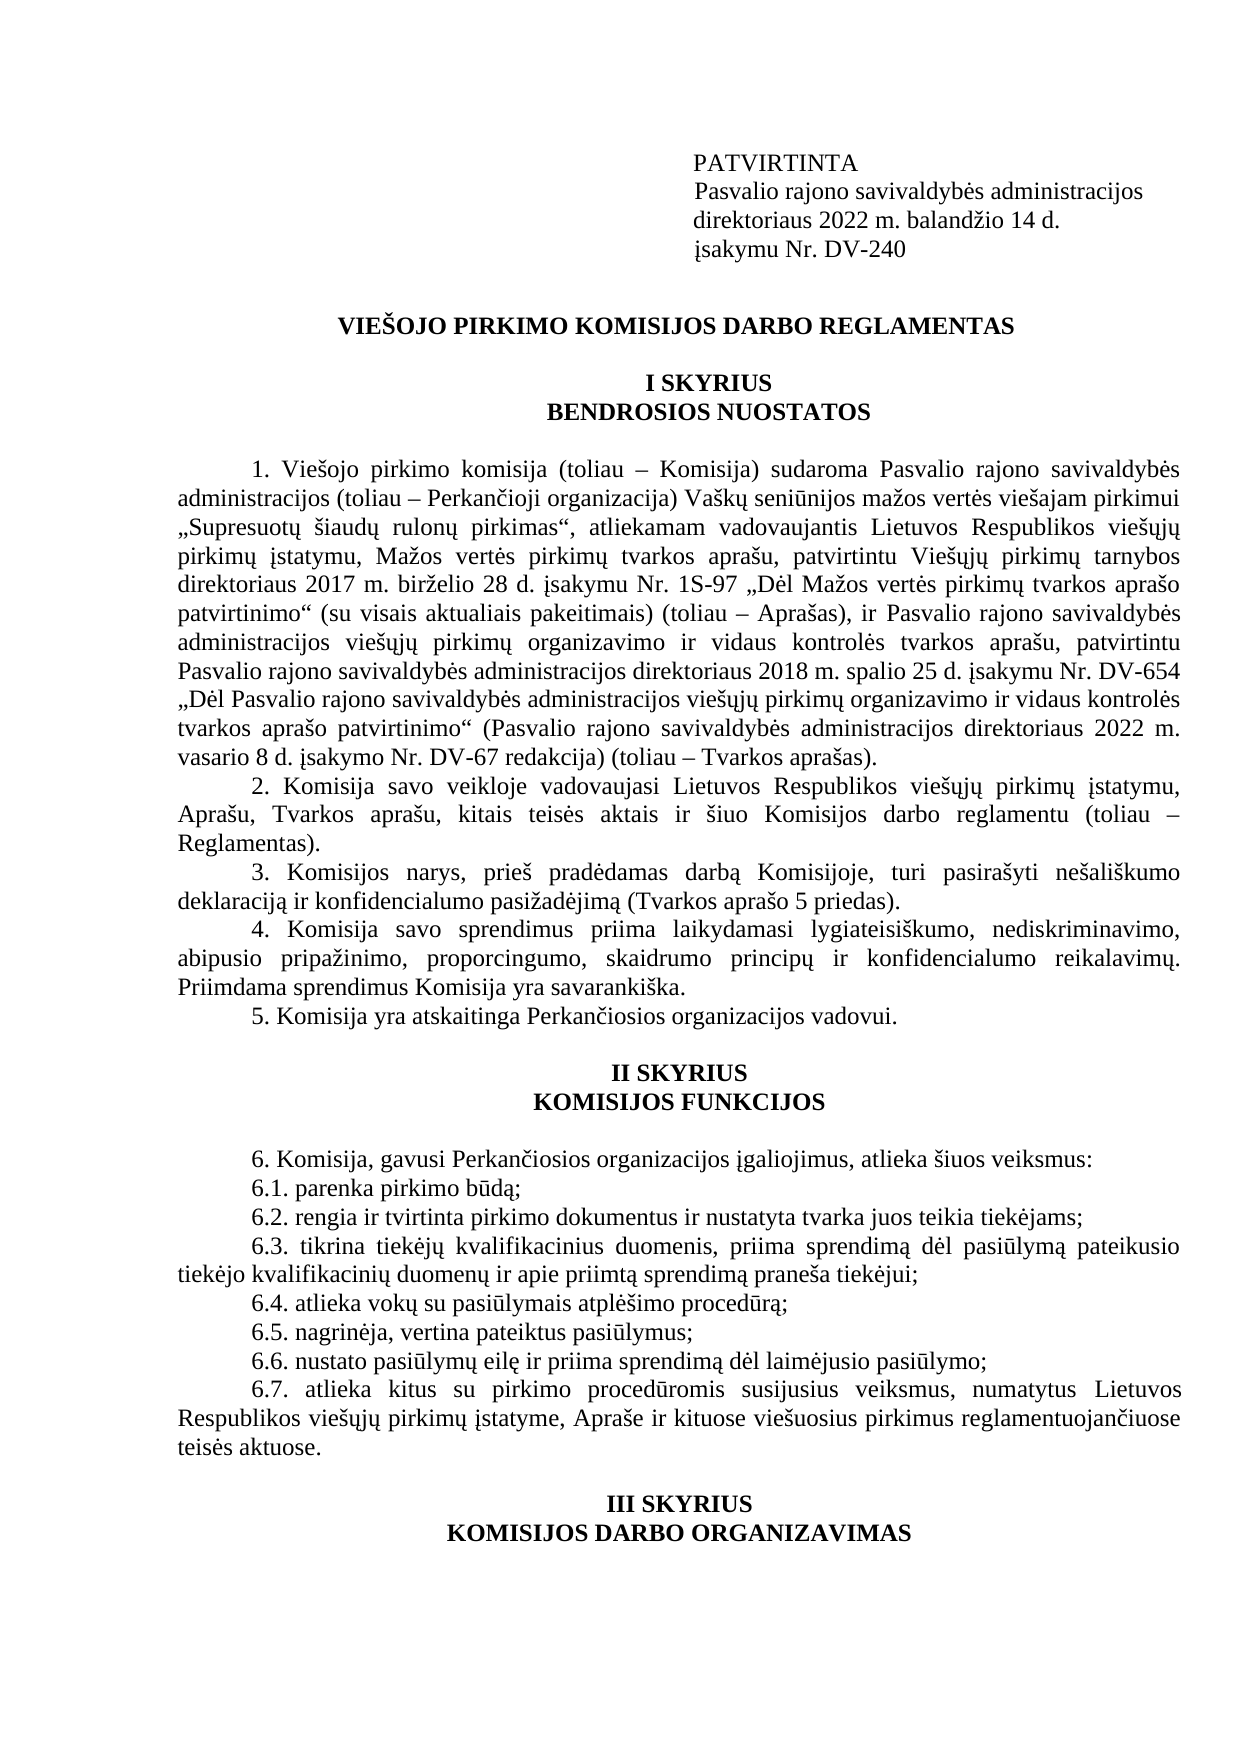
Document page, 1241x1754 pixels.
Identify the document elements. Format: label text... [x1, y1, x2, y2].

subtitle III SKYRIUS [177, 1489, 1181, 1518]
subtitle KOMISIJOS FUNKCIJOS [177, 1087, 1181, 1116]
subtitle II SKYRIUS [177, 1058, 1181, 1087]
text 6. Komisija, gavusi Perkančiosios organizacijos įgaliojimus, atlieka šiuos veiksmus: [177, 1144, 1182, 1173]
text I SKYRIUS [177, 368, 1181, 397]
text 6.4. atlieka vokų su pasiūlymais atplėšimo procedūrą; [177, 1288, 1182, 1317]
text 6.5. nagrinėja, vertina pateiktus pasiūlymus; [177, 1317, 1182, 1346]
text PATVIRTINTA [618, 148, 1181, 176]
text 3. Komisijos narys, prieš pradėdamas darbą Komisijoje, turi pasirašyti nešališkumo deklaraciją ir konfidencialumo pasižadėjimą (Tvarkos aprašo 5 priedas). [177, 857, 1181, 914]
text 5. Komisija yra atskaitinga Perkančiosios organizacijos vadovui. [177, 1001, 1181, 1029]
text 6.2. rengia ir tvirtinta pirkimo dokumentus ir nustatyta tvarka juos teikia tiekėjams; [177, 1202, 1182, 1231]
text 2. Komisija savo veikloje vadovaujasi Lietuvos Respublikos viešųjų pirkimų įstatymu, Aprašu, Tvarkos aprašu, kitais teisės aktais ir šiuo Komisijos darbo reglamentu (toliau –Reglamentas). [177, 771, 1181, 857]
subtitle KOMISIJOS DARBO ORGANIZAVIMAS [177, 1518, 1181, 1547]
text 6.6. nustato pasiūlymų eilę ir priima sprendimą dėl laimėjusio pasiūlymo; [177, 1346, 1182, 1374]
text 6.1. parenka pirkimo būdą; [177, 1173, 1182, 1202]
text VIEŠOJO PIRKIMO KOMISIJOS DARBO REGLAMENTAS [177, 311, 1181, 339]
text 6.3. tikrina tiekėjų kvalifikacinius duomenis, priima sprendimą dėl pasiūlymą pateikusio tiekėjo kvalifikacinių duomenų ir apie priimtą sprendimą praneša tiekėjui; [177, 1231, 1181, 1288]
text įsakymu Nr. DV-240 [693, 234, 1181, 263]
text 6.7. atlieka kitus su pirkimo procedūromis susijusius veiksmus, numatytus Lietuvos Respublikos viešųjų pirkimų įstatyme, Apraše ir kituose viešuosius pirkimus reglamentuojančiuose teisės aktuose. [177, 1374, 1182, 1461]
text 4. Komisija savo sprendimus priima laikydamasi lygiateisiškumo, nediskriminavimo, abipusio pripažinimo, proporcingumo, skaidrumo principų ir konfidencialumo reikalavimų. Priimdama sprendimus Komisija yra savarankiška. [177, 914, 1181, 1001]
text BENDROSIOS NUOSTATOS [177, 397, 1181, 426]
text 1. Viešojo pirkimo komisija (toliau – Komisija) sudaroma Pasvalio rajono savivaldybės administracijos (toliau – Perkančioji organizacija) Vaškų seniūnijos mažos vertės viešajam pirkimui „Supresuotų šiaudų rulonų pirkimas“, atliekamam vadovaujantis Lietuvos Respublikos viešųjų pirkimų įstatymu, Mažos vertės pirkimų tvarkos aprašu, patvirtintu Viešųjų pirkimų tarnybos direktoriaus 2017 m. birželio 28 d. įsakymu Nr. 1S-97 „Dėl Mažos vertės pirkimų tvarkos aprašo patvirtinimo“ (su visais aktualiais pakeitimais) (toliau – Aprašas), ir Pasvalio rajono savivaldybės administracijos viešųjų pirkimų organizavimo ir vidaus kontrolės tvarkos aprašu, patvirtintu Pasvalio rajono savivaldybės administracijos direktoriaus 2018 m. spalio 25 d. įsakymu Nr. DV-654 „Dėl Pasvalio rajono savivaldybės administracijos viešųjų pirkimų organizavimo ir vidaus kontrolės tvarkos aprašo patvirtinimo“ (Pasvalio rajono savivaldybės administracijos direktoriaus 2022 m. vasario 8 d. įsakymo Nr. DV-67 redakcija) (toliau – Tvarkos aprašas). [177, 454, 1181, 771]
text Pasvalio rajono savivaldybės administracijos direktoriaus 2022 m. balandžio 14 d. [693, 176, 1181, 234]
